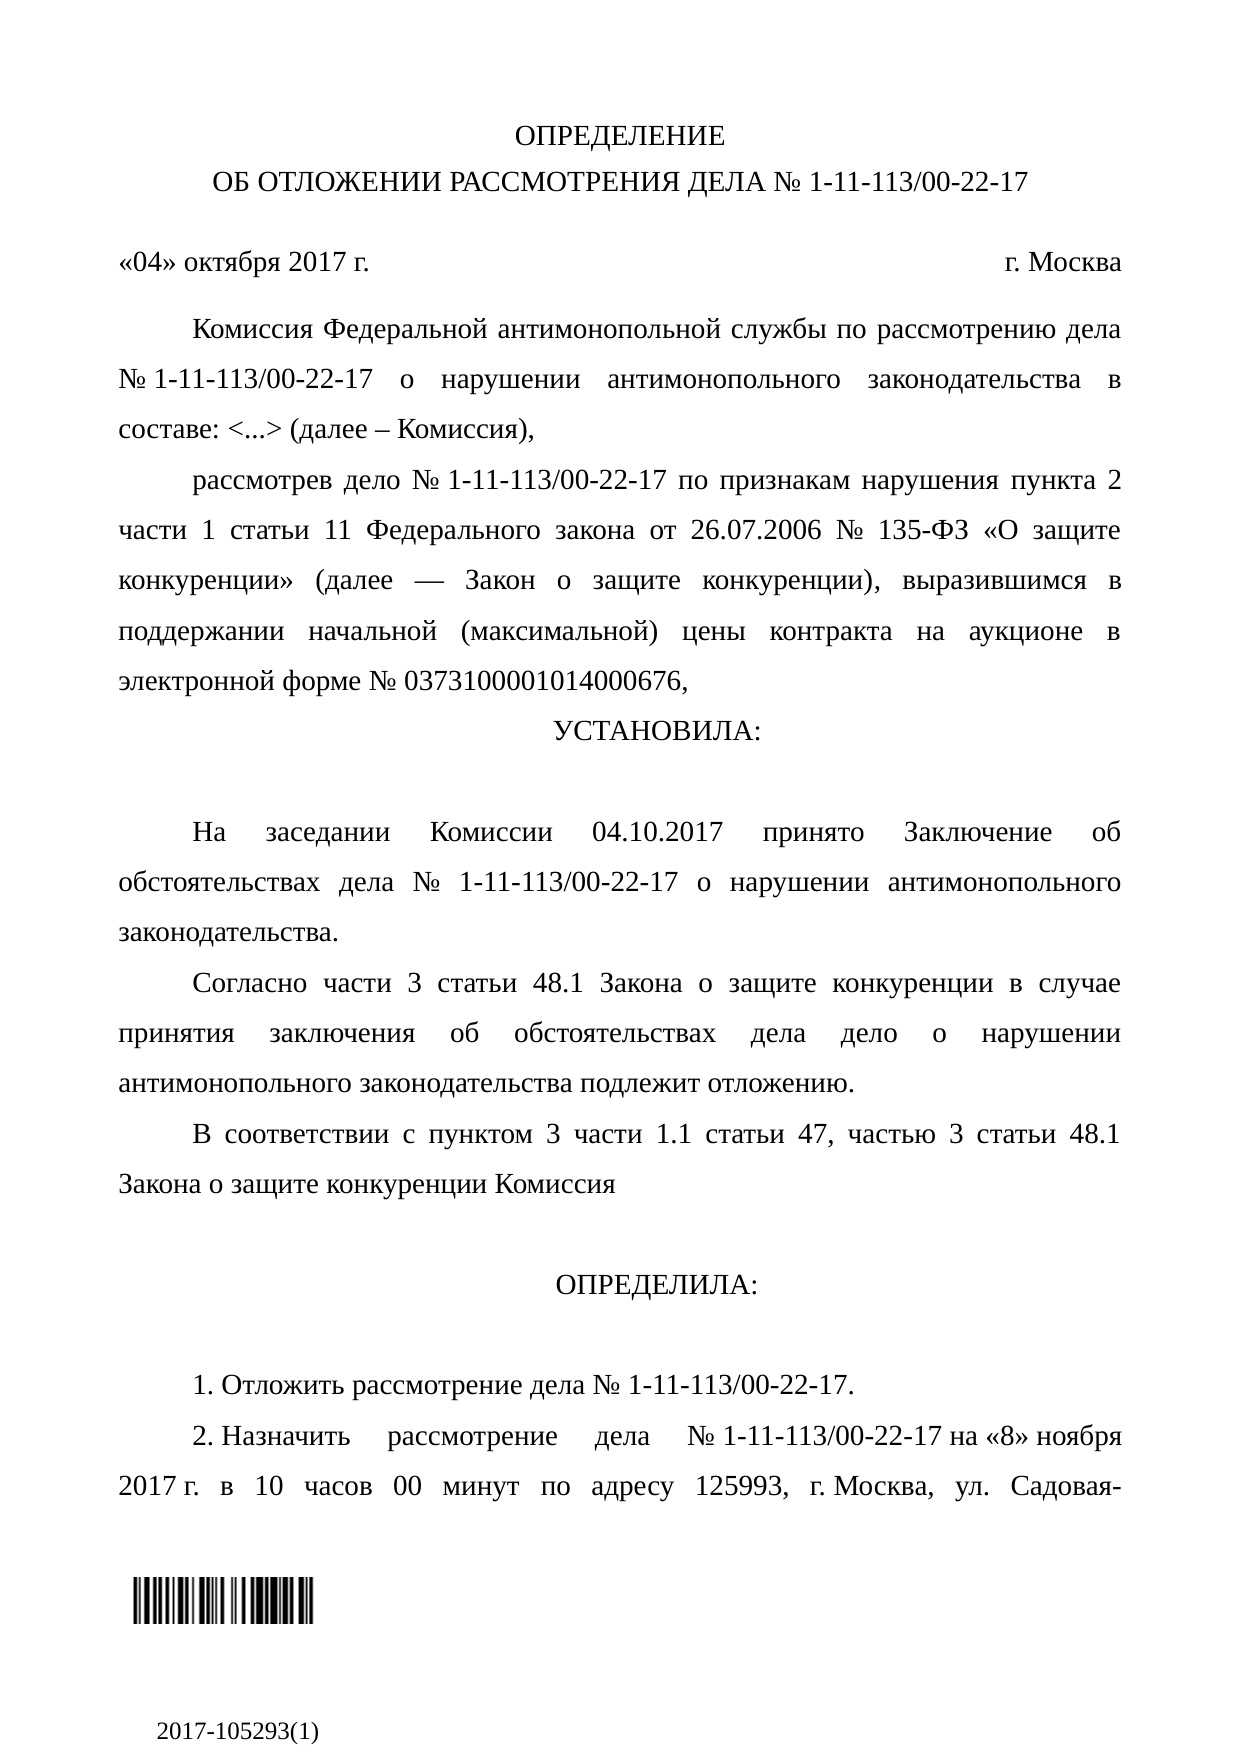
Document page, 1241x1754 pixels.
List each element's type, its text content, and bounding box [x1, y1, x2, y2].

text рассмотрев дело № 1-11-113/00-22-17 по признакам нарушения пункта 2 части 1 статьи 11 Федерального закона от 26.07.2006 № 135-ФЗ «О защите конкуренции» (далее — Закон о защите конкуренции), выразившимся в поддержании начальной (максимальной) цены контракта на аукционе в электронной форме № 0373100001014000676, [118, 462, 1122, 697]
text ОБ ОТЛОЖЕНИИ РАССМОТРЕНИЯ ДЕЛА № 1-11-113/00-22-17 [118, 164, 1122, 198]
text Комиссия Федеральной антимонопольной службы по рассмотрению дела № 1-11-113/00-22-17 о нарушении антимонопольного законодательства в составе: <...> (далее – Комиссия), [118, 311, 1122, 445]
text Согласно части 3 статьи 48.1 Закона о защите конкуренции в случае принятия заключения об обстоятельствах дела дело о нарушении антимонопольного законодательства подлежит отложению. [118, 965, 1122, 1099]
text 2. Назначить рассмотрение дела № 1-11-113/00-22-17 на «8» ноября 2017 г. в 10 часов 00 минут по адресу 125993, г. Москва, ул. Садовая- [118, 1418, 1122, 1502]
picture [118, 1577, 331, 1624]
text ОПРЕДЕЛЕНИЕ [118, 118, 1122, 152]
text 1. Отложить рассмотрение дела № 1-11-113/00-22-17. [118, 1367, 1122, 1401]
text В соответствии с пунктом 3 части 1.1 статьи 47, частью 3 статьи 48.1 Закона о защите конкуренции Комиссия [118, 1116, 1122, 1200]
text На заседании Комиссии 04.10.2017 принято Заключение об обстоятельствах дела № 1-11-113/00-22-17 о нарушении антимонопольного законодательства. [118, 814, 1122, 948]
text УСТАНОВИЛА: [118, 713, 1122, 747]
text «04» октября 2017 г. г. Москва [118, 244, 1122, 277]
text ОПРЕДЕЛИЛА: [118, 1267, 1122, 1300]
